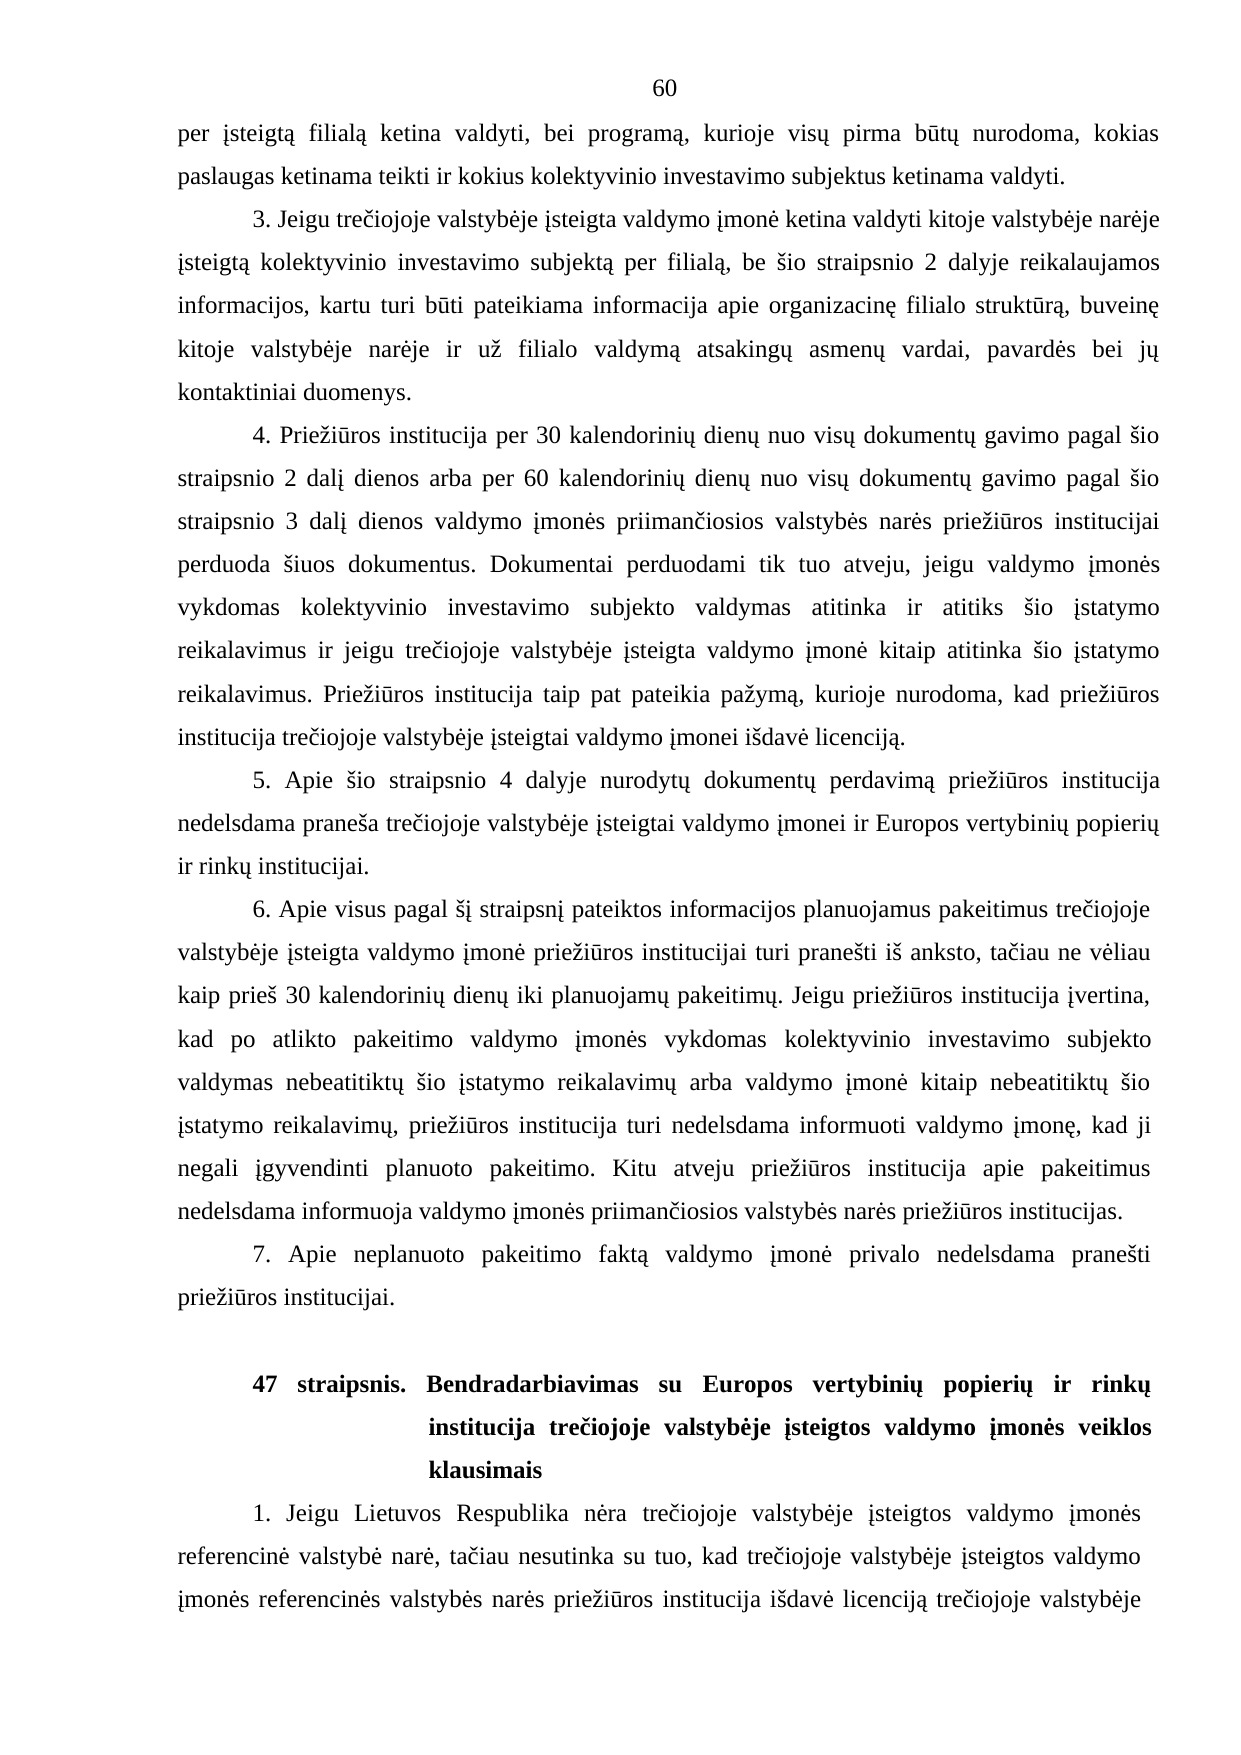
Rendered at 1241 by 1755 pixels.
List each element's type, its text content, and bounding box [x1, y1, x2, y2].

text 3. Jeigu trečiojoje valstybėje įsteigta valdymo įmonė ketina valdyti kitoje valstybėje narėje įsteigtą kolektyvinio investavimo subjektą per filialą, be šio straipsnio 2 dalyje reikalaujamos informacijos, kartu turi būti pateikiama informacija apie organizacinę filialo struktūrą, buveinę kitoje valstybėje narėje ir už filialo valdymą atsakingų asmenų vardai, pavardės bei jų kontaktiniai duomenys. [177, 204, 1161, 406]
text 1. Jeigu Lietuvos Respublika nėra trečiojoje valstybėje įsteigtos valdymo įmonės referencinė valstybė narė, tačiau nesutinka su tuo, kad trečiojoje valstybėje įsteigtos valdymo įmonės referencinės valstybės narės priežiūros institucija išdavė licenciją trečiojoje valstybėje [177, 1498, 1142, 1613]
text 7. Apie neplanuoto pakeitimo faktą valdymo įmonė privalo nedelsdama pranešti priežiūros institucijai. [177, 1239, 1152, 1311]
text 4. Priežiūros institucija per 30 kalendorinių dienų nuo visų dokumentų gavimo pagal šio straipsnio 2 dalį dienos arba per 60 kalendorinių dienų nuo visų dokumentų gavimo pagal šio straipsnio 3 dalį dienos valdymo įmonės priimančiosios valstybės narės priežiūros institucijai perduoda šiuos dokumentus. Dokumentai perduodami tik tuo atveju, jeigu valdymo įmonės vykdomas kolektyvinio investavimo subjekto valdymas atitinka ir atitiks šio įstatymo reikalavimus ir jeigu trečiojoje valstybėje įsteigta valdymo įmonė kitaip atitinka šio įstatymo reikalavimus. Priežiūros institucija taip pat pateikia pažymą, kurioje nurodoma, kad priežiūros institucija trečiojoje valstybėje įsteigtai valdymo įmonei išdavė licenciją. [177, 420, 1161, 751]
text 5. Apie šio straipsnio 4 dalyje nurodytų dokumentų perdavimą priežiūros institucija nedelsdama praneša trečiojoje valstybėje įsteigtai valdymo įmonei ir Europos vertybinių popierių ir rinkų institucijai. [177, 765, 1161, 880]
text 6. Apie visus pagal šį straipsnį pateiktos informacijos planuojamus pakeitimus trečiojoje valstybėje įsteigta valdymo įmonė priežiūros institucijai turi pranešti iš anksto, tačiau ne vėliau kaip prieš 30 kalendorinių dienų iki planuojamų pakeitimų. Jeigu priežiūros institucija įvertina, kad po atlikto pakeitimo valdymo įmonės vykdomas kolektyvinio investavimo subjekto valdymas nebeatitiktų šio įstatymo reikalavimų arba valdymo įmonė kitaip nebeatitiktų šio įstatymo reikalavimų, priežiūros institucija turi nedelsdama informuoti valdymo įmonę, kad ji negali įgyvendinti planuoto pakeitimo. Kitu atveju priežiūros institucija apie pakeitimus nedelsdama informuoja valdymo įmonės priimančiosios valstybės narės priežiūros institucijas. [177, 894, 1152, 1225]
text 47 straipsnis. Bendradarbiavimas su Europos vertybinių popierių ir rinkų institucija trečiojoje valstybėje įsteigtos valdymo įmonės veiklos klausimais [252, 1369, 1152, 1484]
text per įsteigtą filialą ketina valdyti, bei programą, kurioje visų pirma būtų nurodoma, kokias paslaugas ketinama teikti ir kokius kolektyvinio investavimo subjektus ketinama valdyti. [177, 118, 1161, 190]
